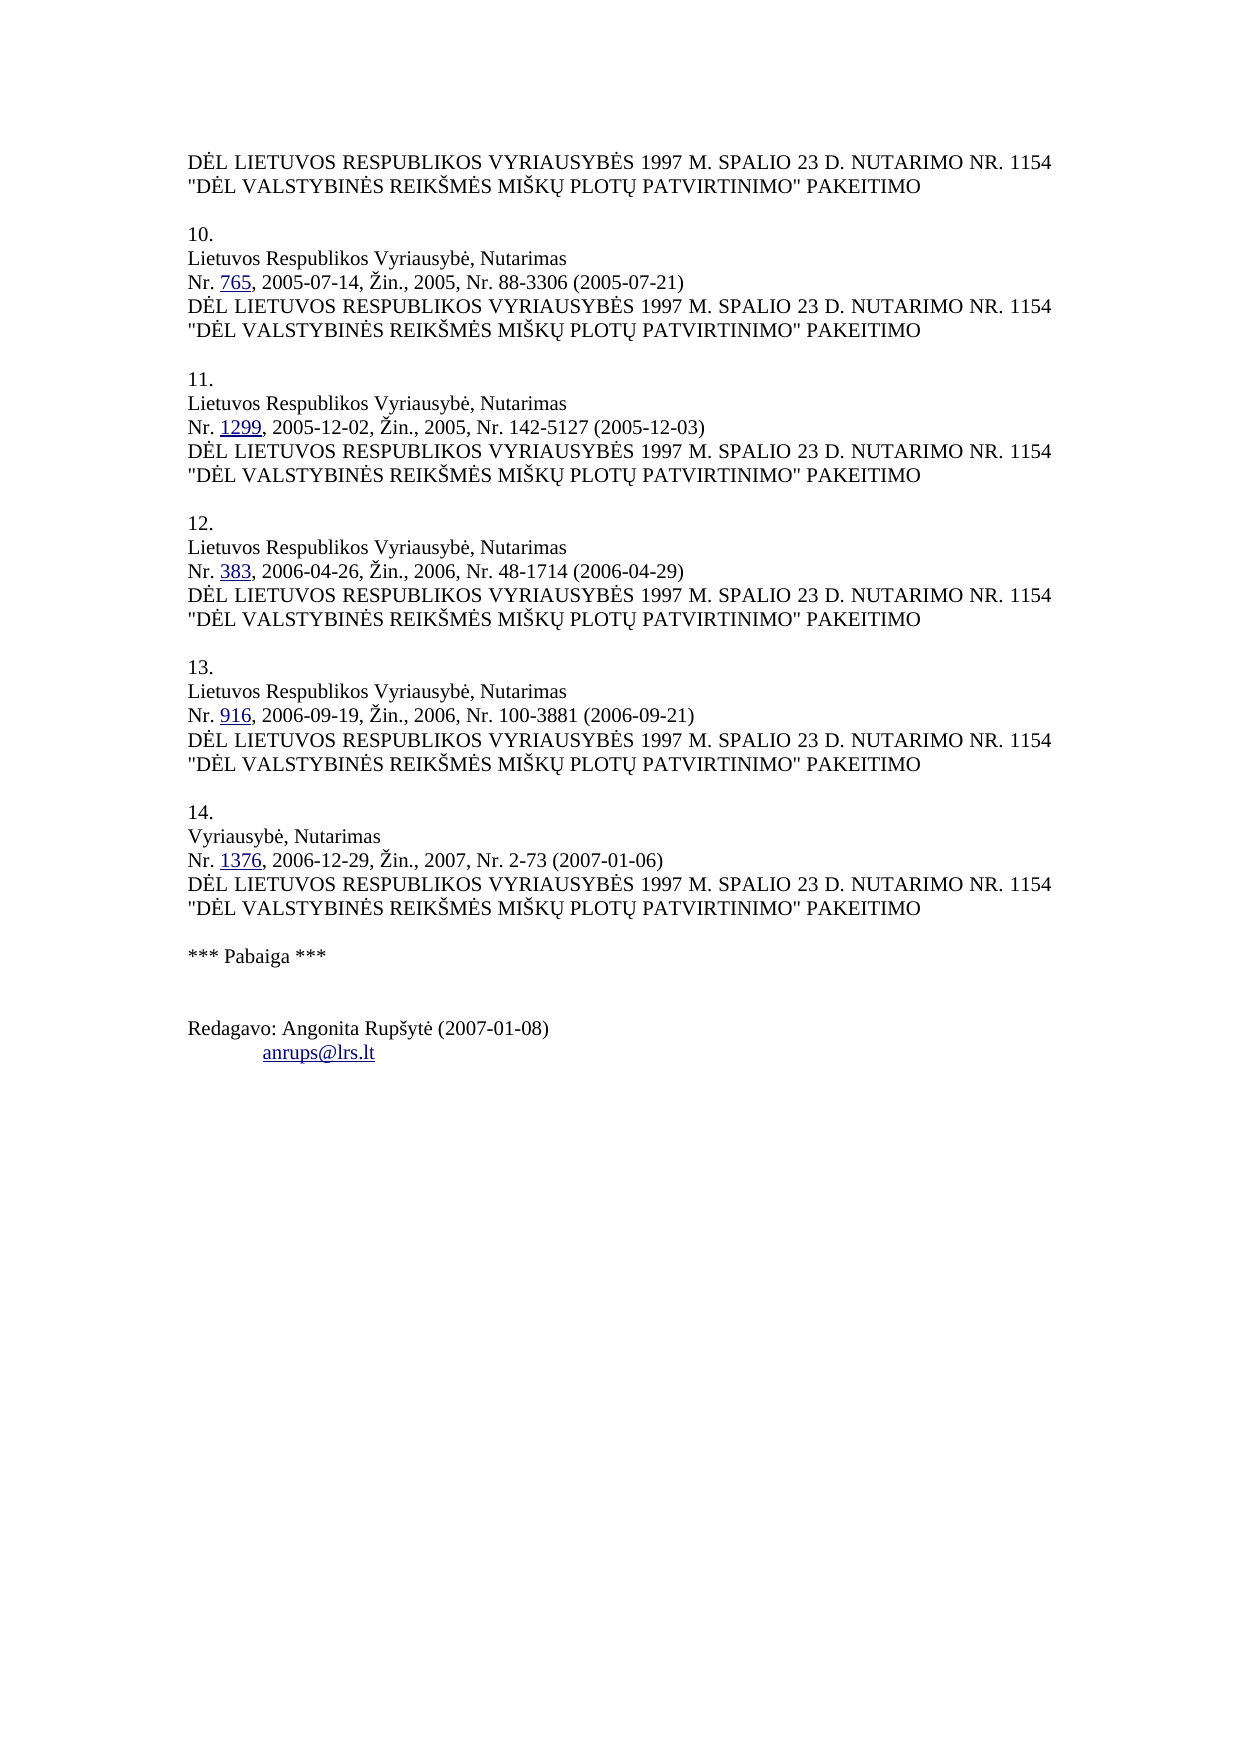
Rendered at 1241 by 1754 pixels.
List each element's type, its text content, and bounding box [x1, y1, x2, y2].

text Nr. 916, 2006-09-19, Žin., 2006, Nr. 100-3881 (2006-09-21) [187, 703, 1053, 727]
text 14. [187, 800, 1053, 824]
text DĖL LIETUVOS RESPUBLIKOS VYRIAUSYBĖS 1997 M. SPALIO 23 D. NUTARIMO NR. 1154 "DĖL VALSTYBINĖS REIKŠMĖS MIŠKŲ PLOTŲ PATVIRTINIMO" PAKEITIMO [187, 727, 1053, 776]
text DĖL LIETUVOS RESPUBLIKOS VYRIAUSYBĖS 1997 M. SPALIO 23 D. NUTARIMO NR. 1154 "DĖL VALSTYBINĖS REIKŠMĖS MIŠKŲ PLOTŲ PATVIRTINIMO" PAKEITIMO [187, 583, 1053, 631]
text Nr. 383, 2006-04-26, Žin., 2006, Nr. 48-1714 (2006-04-29) [187, 559, 1053, 583]
text anrups@lrs.lt [187, 1040, 1053, 1064]
text 12. [187, 511, 1053, 535]
text Lietuvos Respublikos Vyriausybė, Nutarimas [187, 679, 1053, 703]
text 11. [187, 367, 1053, 391]
text DĖL LIETUVOS RESPUBLIKOS VYRIAUSYBĖS 1997 M. SPALIO 23 D. NUTARIMO NR. 1154 "DĖL VALSTYBINĖS REIKŠMĖS MIŠKŲ PLOTŲ PATVIRTINIMO" PAKEITIMO [187, 439, 1053, 487]
text Lietuvos Respublikos Vyriausybė, Nutarimas [187, 246, 1053, 270]
text Lietuvos Respublikos Vyriausybė, Nutarimas [187, 391, 1053, 415]
text Nr. 1299, 2005-12-02, Žin., 2005, Nr. 142-5127 (2005-12-03) [187, 415, 1053, 439]
text DĖL LIETUVOS RESPUBLIKOS VYRIAUSYBĖS 1997 M. SPALIO 23 D. NUTARIMO NR. 1154 "DĖL VALSTYBINĖS REIKŠMĖS MIŠKŲ PLOTŲ PATVIRTINIMO" PAKEITIMO [187, 294, 1053, 342]
text 13. [187, 655, 1053, 679]
text DĖL LIETUVOS RESPUBLIKOS VYRIAUSYBĖS 1997 M. SPALIO 23 D. NUTARIMO NR. 1154 "DĖL VALSTYBINĖS REIKŠMĖS MIŠKŲ PLOTŲ PATVIRTINIMO" PAKEITIMO [187, 872, 1053, 920]
text Nr. 1376, 2006-12-29, Žin., 2007, Nr. 2-73 (2007-01-06) [187, 848, 1053, 872]
text Nr. 765, 2005-07-14, Žin., 2005, Nr. 88-3306 (2005-07-21) [187, 270, 1053, 294]
text Redagavo: Angonita Rupšytė (2007-01-08) [187, 1016, 1053, 1040]
text 10. [187, 222, 1053, 246]
text *** Pabaiga *** [187, 944, 1053, 968]
text Lietuvos Respublikos Vyriausybė, Nutarimas [187, 535, 1053, 559]
text DĖL LIETUVOS RESPUBLIKOS VYRIAUSYBĖS 1997 M. SPALIO 23 D. NUTARIMO NR. 1154 "DĖL VALSTYBINĖS REIKŠMĖS MIŠKŲ PLOTŲ PATVIRTINIMO" PAKEITIMO [187, 150, 1053, 198]
text Vyriausybė, Nutarimas [187, 824, 1053, 848]
